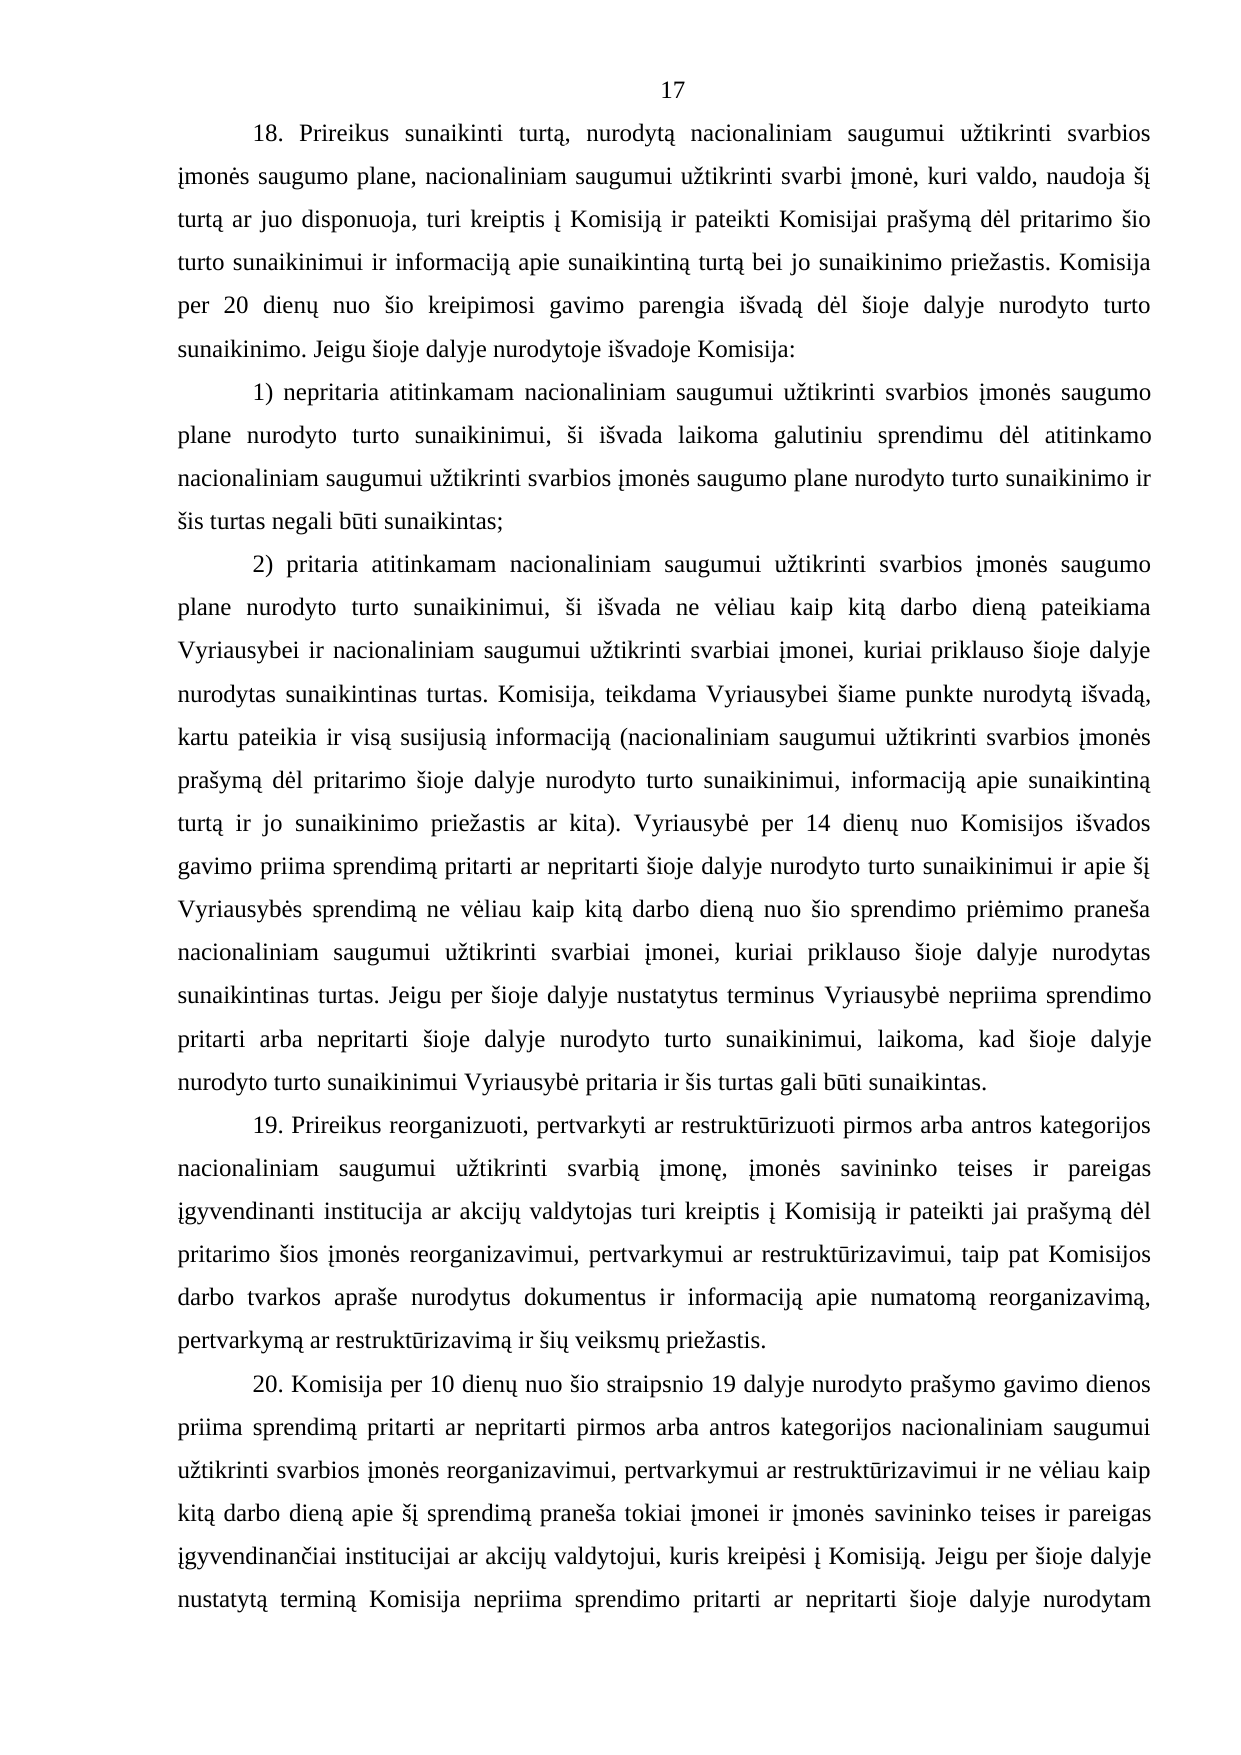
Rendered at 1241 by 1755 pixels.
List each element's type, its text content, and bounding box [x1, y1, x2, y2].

text 19. Prireikus reorganizuoti, pertvarkyti ar restruktūrizuoti pirmos arba antros kategorijos nacionaliniam saugumui užtikrinti svarbią įmonę, įmonės savininko teises ir pareigas įgyvendinanti institucija ar akcijų valdytojas turi kreiptis į Komisiją ir pateikti jai prašymą dėl pritarimo šios įmonės reorganizavimui, pertvarkymui ar restruktūrizavimui, taip pat Komisijos darbo tvarkos apraše nurodytus dokumentus ir informaciją apie numatomą reorganizavimą, pertvarkymą ar restruktūrizavimą ir šių veiksmų priežastis. [177, 1110, 1152, 1354]
text 20. Komisija per 10 dienų nuo šio straipsnio 19 dalyje nurodyto prašymo gavimo dienos priima sprendimą pritarti ar nepritarti pirmos arba antros kategorijos nacionaliniam saugumui užtikrinti svarbios įmonės reorganizavimui, pertvarkymui ar restruktūrizavimui ir ne vėliau kaip kitą darbo dieną apie šį sprendimą praneša tokiai įmonei ir įmonės savininko teises ir pareigas įgyvendinančiai institucijai ar akcijų valdytojui, kuris kreipėsi į Komisiją. Jeigu per šioje dalyje nustatytą terminą Komisija nepriima sprendimo pritarti ar nepritarti šioje dalyje nurodytam [177, 1369, 1152, 1613]
text 1) nepritaria atitinkamam nacionaliniam saugumui užtikrinti svarbios įmonės saugumo plane nurodyto turto sunaikinimui, ši išvada laikoma galutiniu sprendimu dėl atitinkamo nacionaliniam saugumui užtikrinti svarbios įmonės saugumo plane nurodyto turto sunaikinimo ir šis turtas negali būti sunaikintas; [177, 377, 1152, 535]
text 2) pritaria atitinkamam nacionaliniam saugumui užtikrinti svarbios įmonės saugumo plane nurodyto turto sunaikinimui, ši išvada ne vėliau kaip kitą darbo dieną pateikiama Vyriausybei ir nacionaliniam saugumui užtikrinti svarbiai įmonei, kuriai priklauso šioje dalyje nurodytas sunaikintinas turtas. Komisija, teikdama Vyriausybei šiame punkte nurodytą išvadą, kartu pateikia ir visą susijusią informaciją (nacionaliniam saugumui užtikrinti svarbios įmonės prašymą dėl pritarimo šioje dalyje nurodyto turto sunaikinimui, informaciją apie sunaikintiną turtą ir jo sunaikinimo priežastis ar kita). Vyriausybė per 14 dienų nuo Komisijos išvados gavimo priima sprendimą pritarti ar nepritarti šioje dalyje nurodyto turto sunaikinimui ir apie šį Vyriausybės sprendimą ne vėliau kaip kitą darbo dieną nuo šio sprendimo priėmimo praneša nacionaliniam saugumui užtikrinti svarbiai įmonei, kuriai priklauso šioje dalyje nurodytas sunaikintinas turtas. Jeigu per šioje dalyje nustatytus terminus Vyriausybė nepriima sprendimo pritarti arba nepritarti šioje dalyje nurodyto turto sunaikinimui, laikoma, kad šioje dalyje nurodyto turto sunaikinimui Vyriausybė pritaria ir šis turtas gali būti sunaikintas. [177, 549, 1152, 1096]
text 18. Prireikus sunaikinti turtą, nurodytą nacionaliniam saugumui užtikrinti svarbios įmonės saugumo plane, nacionaliniam saugumui užtikrinti svarbi įmonė, kuri valdo, naudoja šį turtą ar juo disponuoja, turi kreiptis į Komisiją ir pateikti Komisijai prašymą dėl pritarimo šio turto sunaikinimui ir informaciją apie sunaikintiną turtą bei jo sunaikinimo priežastis. Komisija per 20 dienų nuo šio kreipimosi gavimo parengia išvadą dėl šioje dalyje nurodyto turto sunaikinimo. Jeigu šioje dalyje nurodytoje išvadoje Komisija: [177, 118, 1152, 362]
